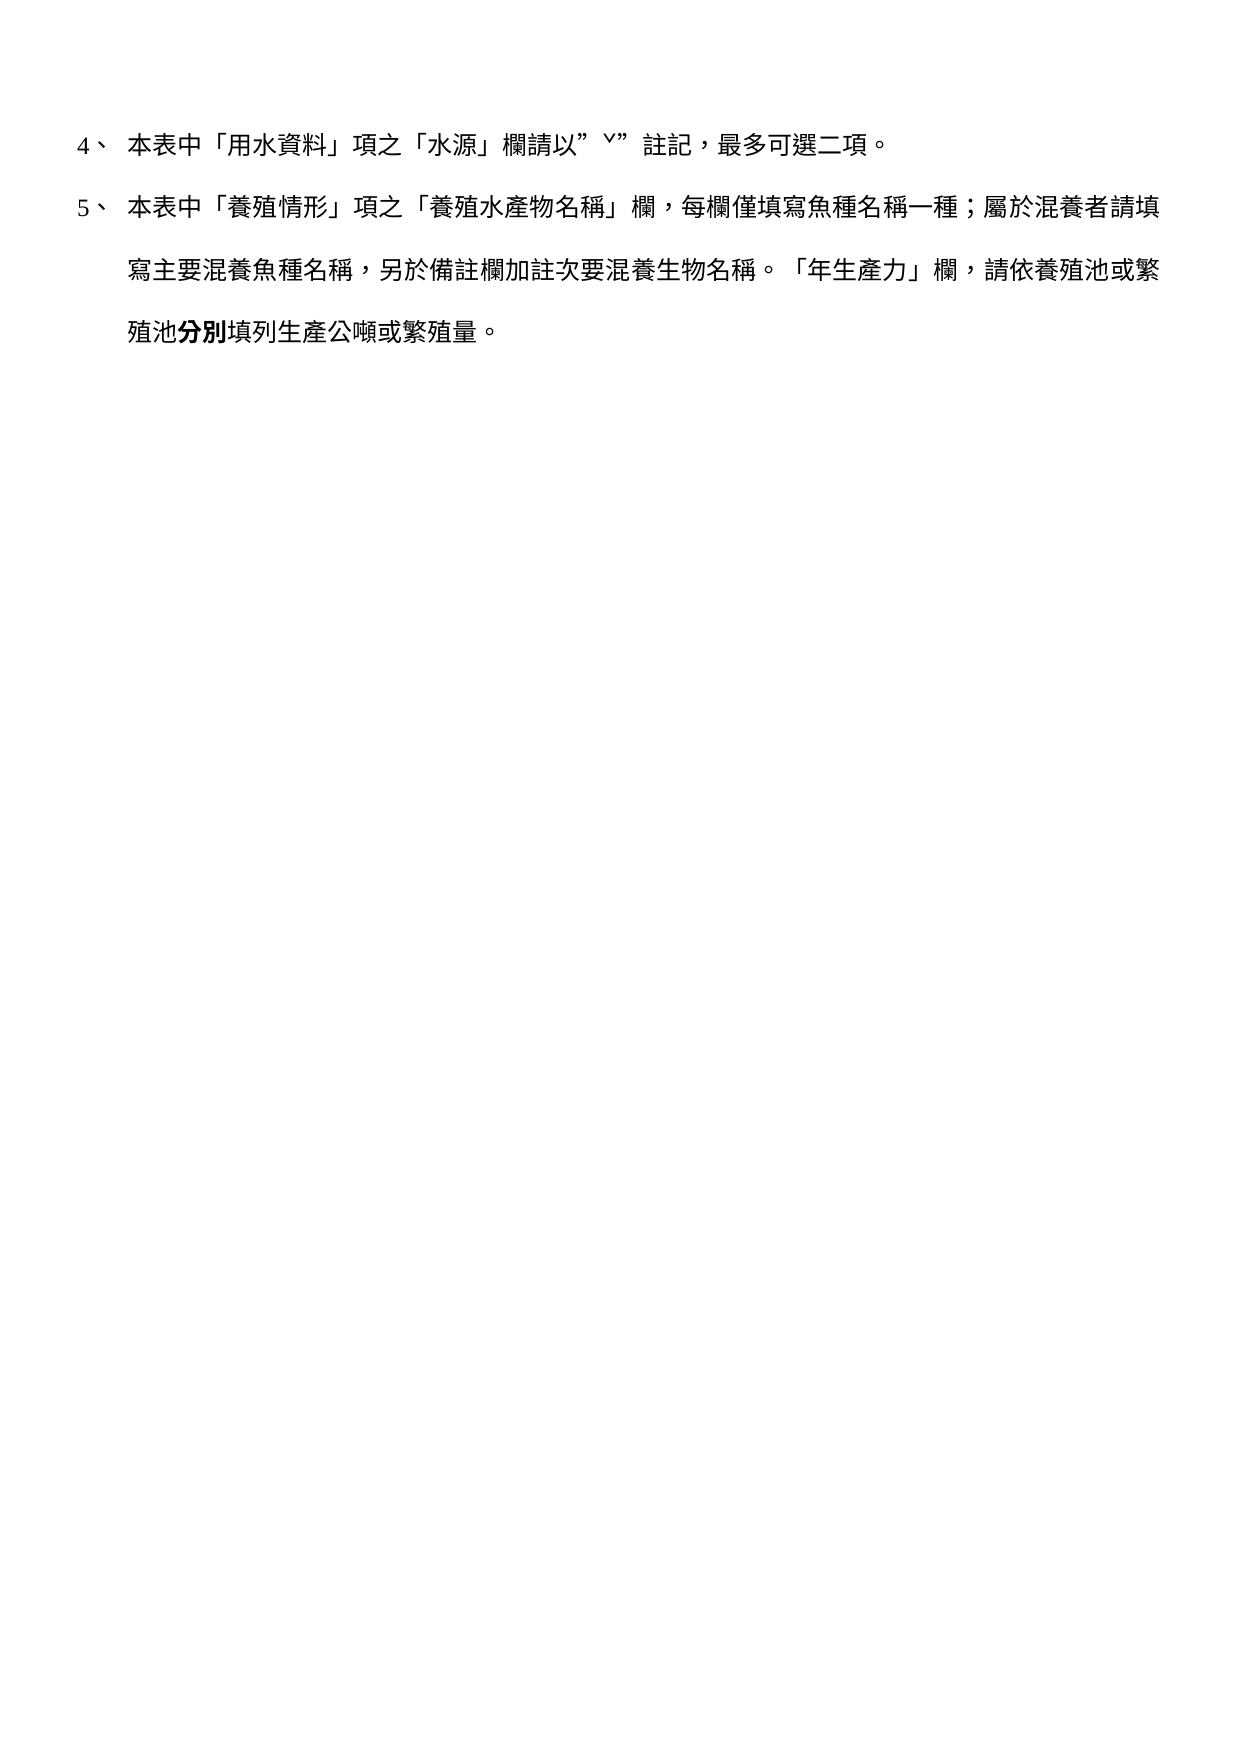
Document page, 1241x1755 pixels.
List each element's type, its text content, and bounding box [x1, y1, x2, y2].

list 本表中「用水資料」項之「水源」欄請以”ˇ”註記，最多可選二項。 [77, 102, 1163, 164]
list 本表中「養殖情形」項之「養殖水產物名稱」欄，每欄僅填寫魚種名稱一種；屬於混養者請填寫主要混養魚種名稱，另於備註欄加註次要混養生物名稱。「年生產力」欄，請依養殖池或繁殖池分別填列生產公噸或繁殖量。 [77, 164, 1163, 352]
